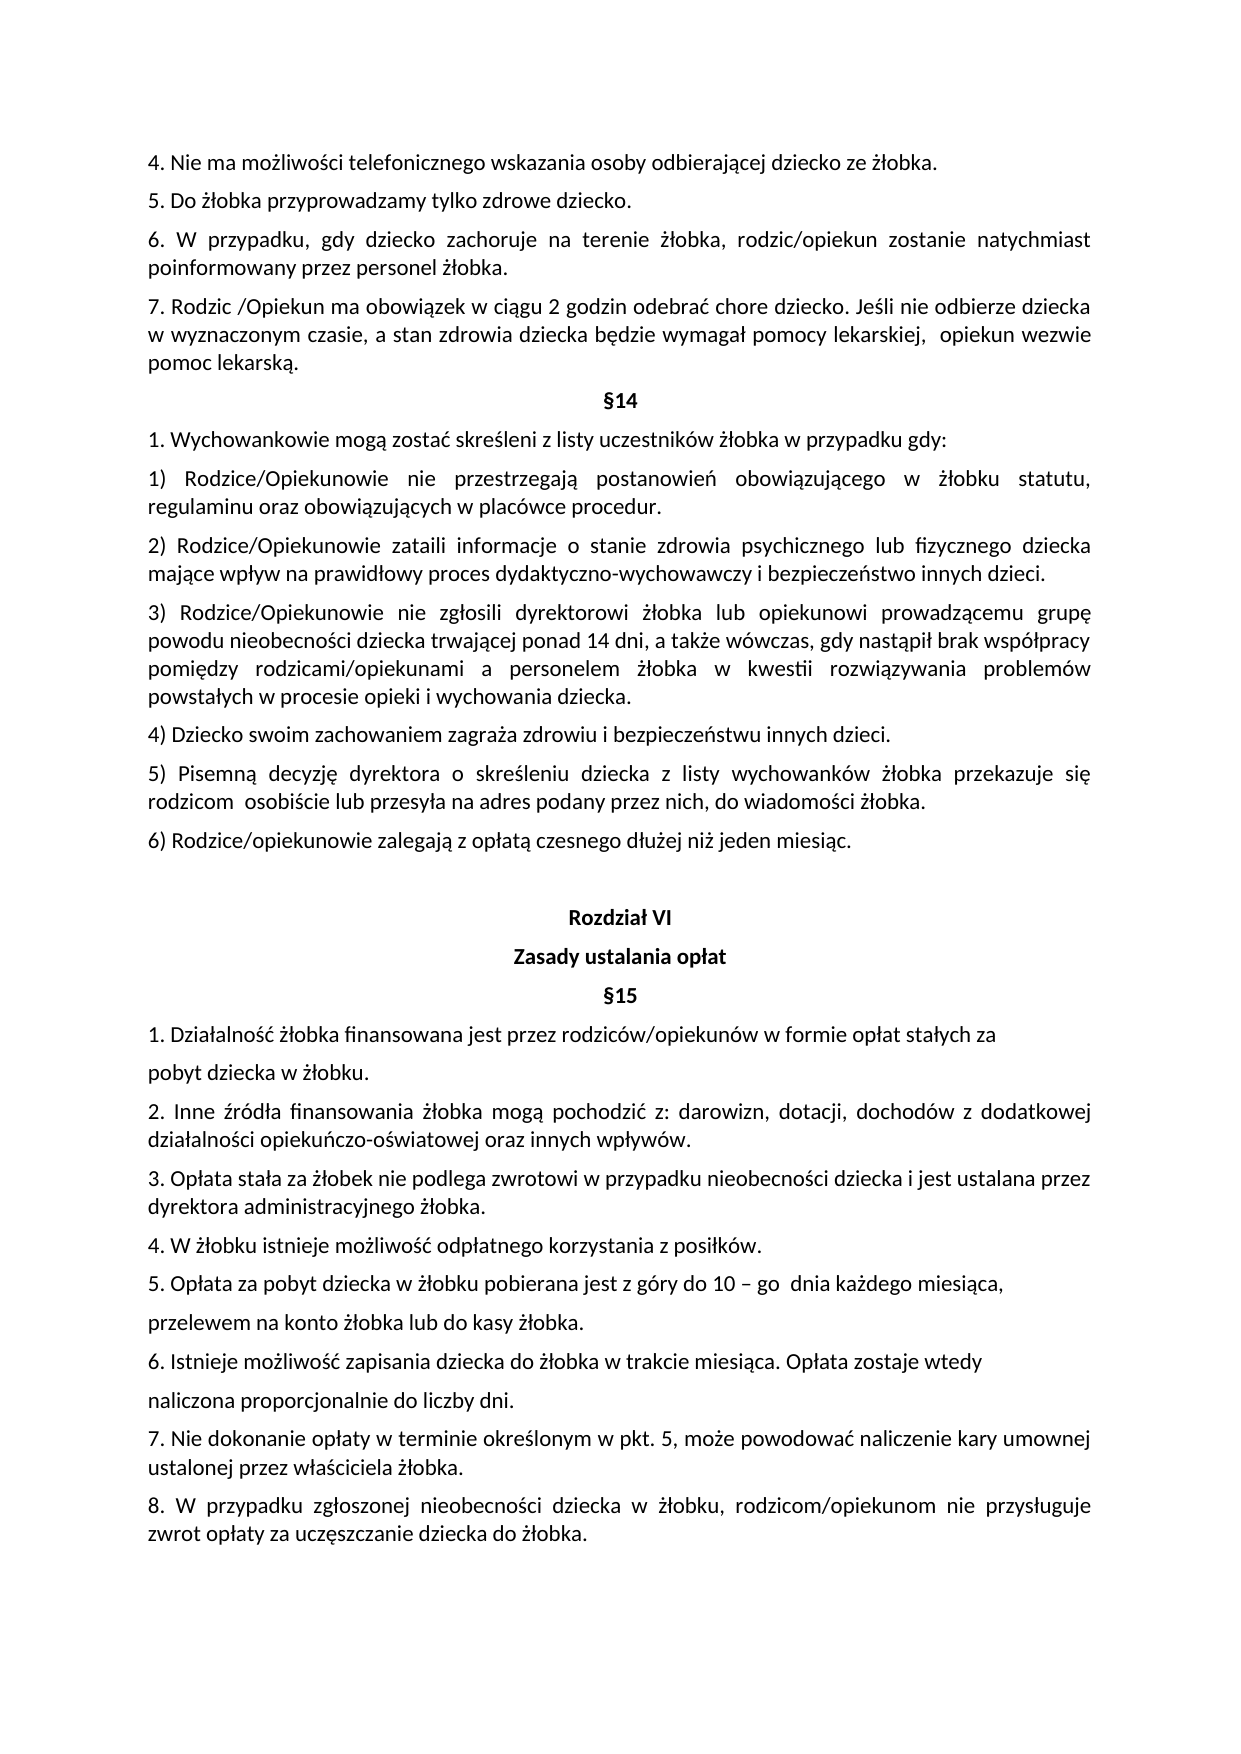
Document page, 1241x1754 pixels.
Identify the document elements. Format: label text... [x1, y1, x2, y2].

text 2) Rodzice/Opiekunowie zataili informacje o stanie zdrowia psychicznego lub fizycznego dziecka mające wpływ na prawidłowy proces dydaktyczno-wychowawczy i bezpieczeństwo innych dzieci. [148, 531, 1093, 587]
text 4. Nie ma możliwości telefonicznego wskazania osoby odbierającej dziecko ze żłobka. [148, 148, 1093, 176]
text §14 [148, 387, 1093, 415]
text 6) Rodzice/opiekunowie zalegają z opłatą czesnego dłużej niż jeden miesiąc. [148, 826, 1093, 854]
text 1. Działalność żłobka finansowana jest przez rodziców/opiekunów w formie opłat stałych za [148, 1020, 1093, 1048]
text 3. Opłata stała za żłobek nie podlega zwrotowi w przypadku nieobecności dziecka i jest ustalana przez dyrektora administracyjnego żłobka. [148, 1164, 1093, 1220]
text przelewem na konto żłobka lub do kasy żłobka. [148, 1308, 1093, 1336]
text 3) Rodzice/Opiekunowie nie zgłosili dyrektorowi żłobka lub opiekunowi prowadzącemu grupę powodu nieobecności dziecka trwającej ponad 14 dni, a także wówczas, gdy nastąpił brak współpracy pomiędzy rodzicami/opiekunami a personelem żłobka w kwestii rozwiązywania problemów powstałych w procesie opieki i wychowania dziecka. [148, 598, 1093, 710]
text §15 [148, 981, 1093, 1009]
text 7. Nie dokonanie opłaty w terminie określonym w pkt. 5, może powodować naliczenie kary umownej ustalonej przez właściciela żłobka. [148, 1424, 1093, 1481]
text 7. Rodzic /Opiekun ma obowiązek w ciągu 2 godzin odebrać chore dziecko. Jeśli nie odbierze dziecka w wyznaczonym czasie, a stan zdrowia dziecka będzie wymagał pomocy lekarskiej, opiekun wezwie pomoc lekarską. [148, 292, 1093, 376]
text 4) Dziecko swoim zachowaniem zagraża zdrowiu i bezpieczeństwu innych dzieci. [148, 721, 1093, 748]
text 5) Pisemną decyzję dyrektora o skreśleniu dziecka z listy wychowanków żłobka przekazuje się rodzicom osobiście lub przesyła na adres podany przez nich, do wiadomości żłobka. [148, 759, 1093, 815]
text 6. W przypadku, gdy dziecko zachoruje na terenie żłobka, rodzic/opiekun zostanie natychmiast poinformowany przez personel żłobka. [148, 225, 1093, 281]
text 6. Istnieje możliwość zapisania dziecka do żłobka w trakcie miesiąca. Opłata zostaje wtedy [148, 1347, 1093, 1375]
text Rozdział VI [148, 903, 1093, 932]
text 1) Rodzice/Opiekunowie nie przestrzegają postanowień obowiązującego w żłobku statutu, regulaminu oraz obowiązujących w placówce procedur. [148, 464, 1093, 520]
text 5. Do żłobka przyprowadzamy tylko zdrowe dziecko. [148, 186, 1093, 214]
text 2. Inne źródła finansowania żłobka mogą pochodzić z: darowizn, dotacji, dochodów z dodatkowej działalności opiekuńczo-oświatowej oraz innych wpływów. [148, 1097, 1093, 1153]
text pobyt dziecka w żłobku. [148, 1058, 1093, 1087]
text naliczona proporcjonalnie do liczby dni. [148, 1386, 1093, 1414]
text 1. Wychowankowie mogą zostać skreśleni z listy uczestników żłobka w przypadku gdy: [148, 425, 1093, 453]
text 4. W żłobku istnieje możliwość odpłatnego korzystania z posiłków. [148, 1231, 1093, 1259]
text Zasady ustalania opłat [148, 942, 1093, 970]
text 5. Opłata za pobyt dziecka w żłobku pobierana jest z góry do 10 – go dnia każdego miesiąca, [148, 1269, 1093, 1298]
text 8. W przypadku zgłoszonej nieobecności dziecka w żłobku, rodzicom/opiekunom nie przysługuje zwrot opłaty za uczęszczanie dziecka do żłobka. [148, 1491, 1093, 1547]
